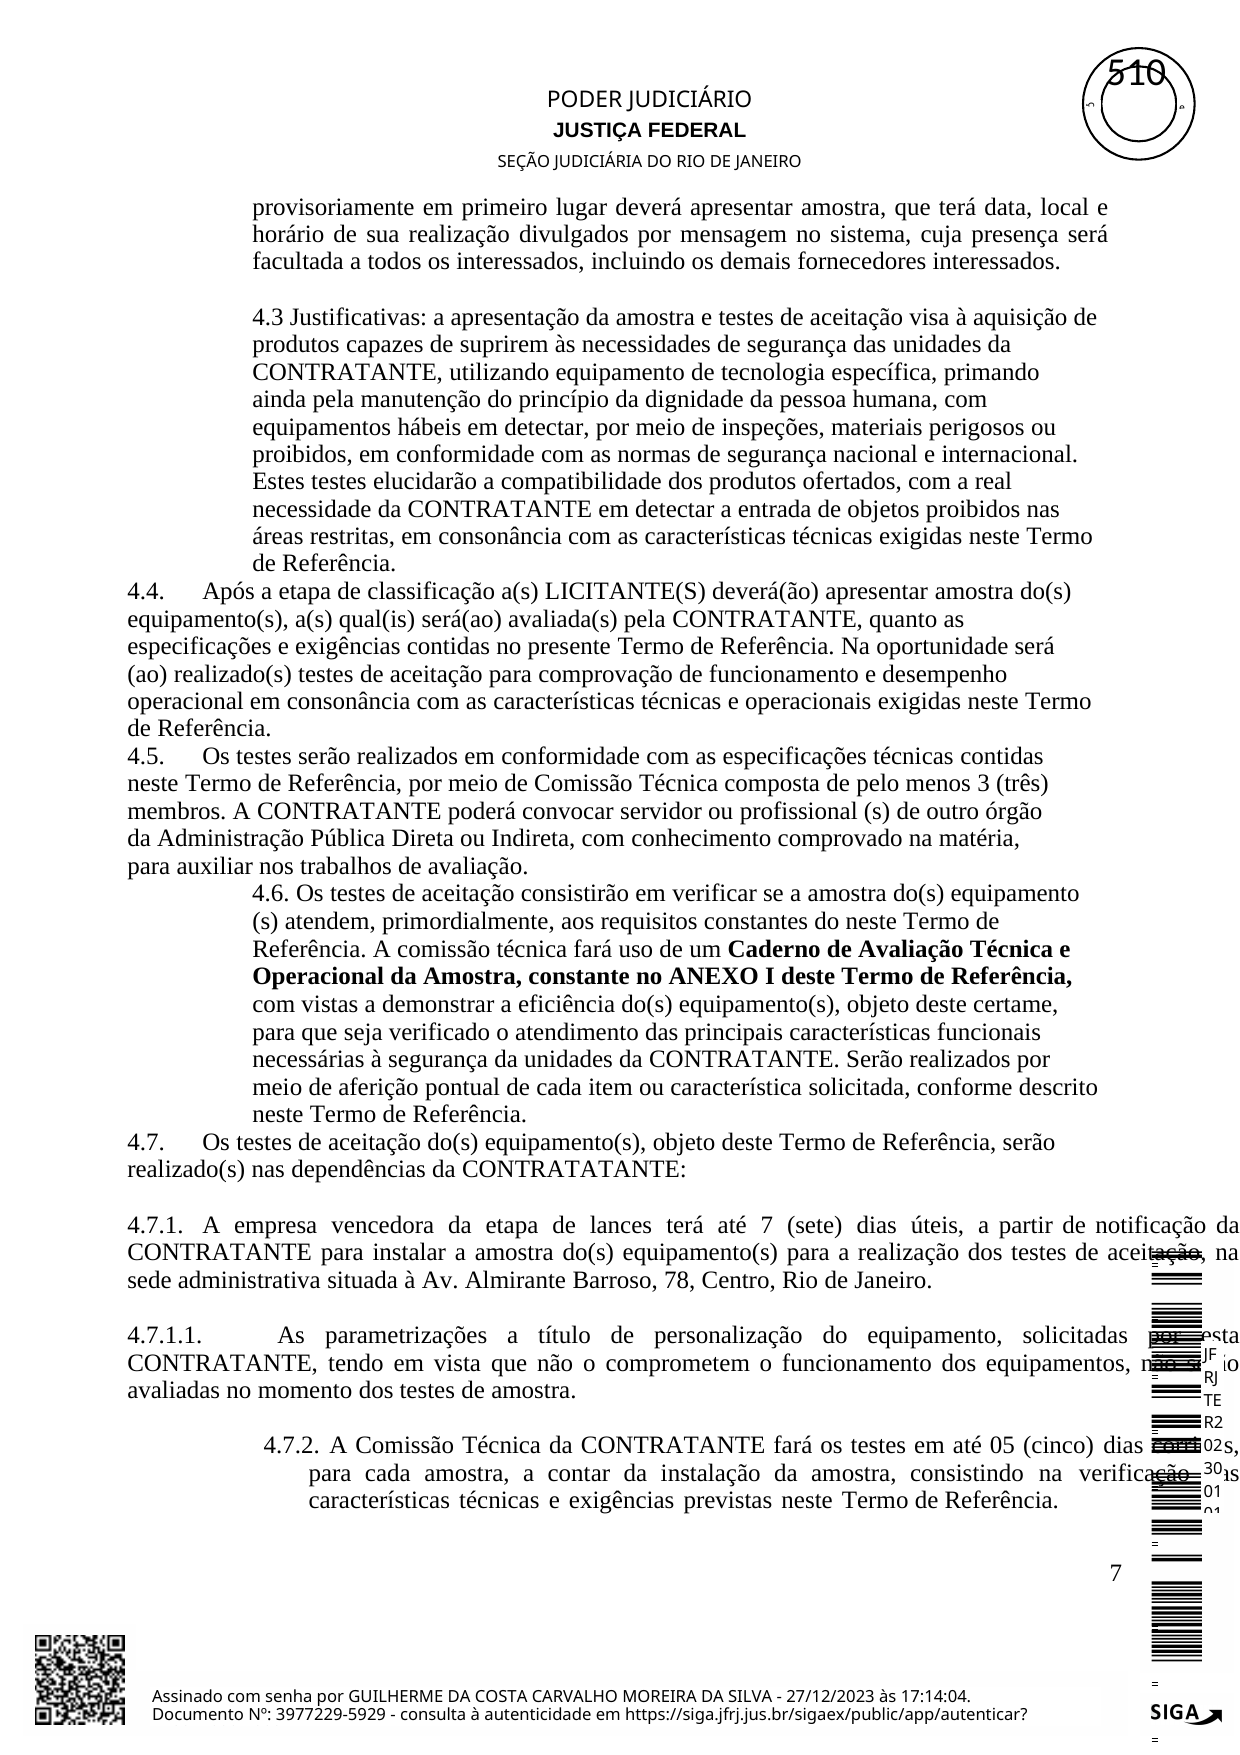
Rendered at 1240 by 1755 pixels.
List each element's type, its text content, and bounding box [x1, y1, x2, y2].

list Após a etapa de classificação a(s) LICITANTE(S) deverá(ão) apresentar amostra do(s) equipamento(s), a(s) qual(is) será(ao) avaliada(s) pela CONTRATANTE, quanto as especificações e exigências contidas no presente Termo de Referência. Na oportunidade será (ao) realizado(s) testes de aceitação para comprovação de funcionamento e desempenho operacional em consonância com as características técnicas e operacionais exigidas neste Termo de Referência. [127, 578, 1100, 742]
list Os testes de aceitação consistirão em verificar se a amostra do(s) equipamento [252, 879, 1239, 907]
text 7 [127, 1558, 1122, 1587]
list A Comissão Técnica da CONTRATANTE fará os testes em até 05 (cinco) dias corridos, para cada amostra, a contar da instalação da amostra, consistindo na verificação das características técnicas e exigências previstas neste Termo de Referência. [263, 1432, 1140, 1514]
text (s) atendem, primordialmente, aos requisitos constantes do neste Termo de Referência. A comissão técnica fará uso de um Caderno de Avaliação Técnica e Operacional da Amostra, constante no ANEXO I deste Termo de Referência, com vistas a demonstrar a eficiência do(s) equipamento(s), objeto deste certame, para que seja verificado o atendimento das principais características funcionais necessárias à segurança da unidades da CONTRATANTE. Serão realizados por meio de aferição pontual de cada item ou característica solicitada, conforme descrito neste Termo de Referência. [252, 907, 1098, 1128]
list As parametrizações a título de personalização do equipamento, solicitadas por esta CONTRATANTE, tendo em vista que não o comprometem o funcionamento dos equipamentos, não serão avaliadas no momento dos testes de amostra. [127, 1322, 1140, 1404]
text PODER JUDICIÁRIO [212, 83, 1085, 114]
text JUSTIÇA FEDERAL [0, 114, 32, 132]
text PODER JUDICIÁRIO [0, 73, 32, 91]
text e [1179, 100, 1193, 109]
list A empresa vencedora da etapa de lances terá até 7 (sete) dias úteis, a partir de notificação da CONTRATANTE para instalar a amostra do(s) equipamento(s) para a realização dos testes de aceitação, na sede administrativa situada à Av. Almirante Barroso, 78, Centro, Rio de Janeiro. [127, 1211, 1239, 1293]
text 4.3 Justificativas: a apresentação da amostra e testes de aceitação visa à aquisição de produtos capazes de suprirem às necessidades de segurança das unidades da CONTRATANTE, utilizando equipamento de tecnologia específica, primando ainda pela manutenção do princípio da dignidade da pessoa humana, com equipamentos hábeis em detectar, por meio de inspeções, materiais perigosos ou proibidos, em conformidade com as normas de segurança nacional e internacional. Estes testes elucidarão a compatibilidade dos produtos ofertados, com a real necessidade da CONTRATANTE em detectar a entrada de objetos proibidos nas áreas restritas, em consonância com as características técnicas exigidas neste Termo de Referência. [252, 303, 1100, 577]
list Os testes serão realizados em conformidade com as especificações técnicas contidas neste Termo de Referência, por meio de Comissão Técnica composta de pelo menos 3 (três) membros. A CONTRATANTE poderá convocar servidor ou profissional (s) de outro órgão da Administração Pública Direta ou Indireta, com conhecimento comprovado na matéria, para auxiliar nos trabalhos de avaliação. [127, 743, 1064, 879]
text JUSTIÇA FEDERAL [212, 118, 1087, 142]
text SEÇÃO JUDICIÁRIA DO RIO DE JANEIRO [211, 150, 1087, 172]
list JFRJTER202300101A [1203, 1343, 1224, 1512]
text provisoriamente em primeiro lugar deverá apresentar amostra, que terá data, local e horário de sua realização divulgados por mensagem no sistema, cuja presença será facultada a todos os interessados, incluindo os demais fornecedores interessados. [252, 193, 1109, 275]
text ç [1085, 102, 1099, 109]
list Os testes de aceitação do(s) equipamento(s), objeto deste Termo de Referência, serão realizado(s) nas dependências da CONTRATATANTE: [127, 1129, 1090, 1183]
